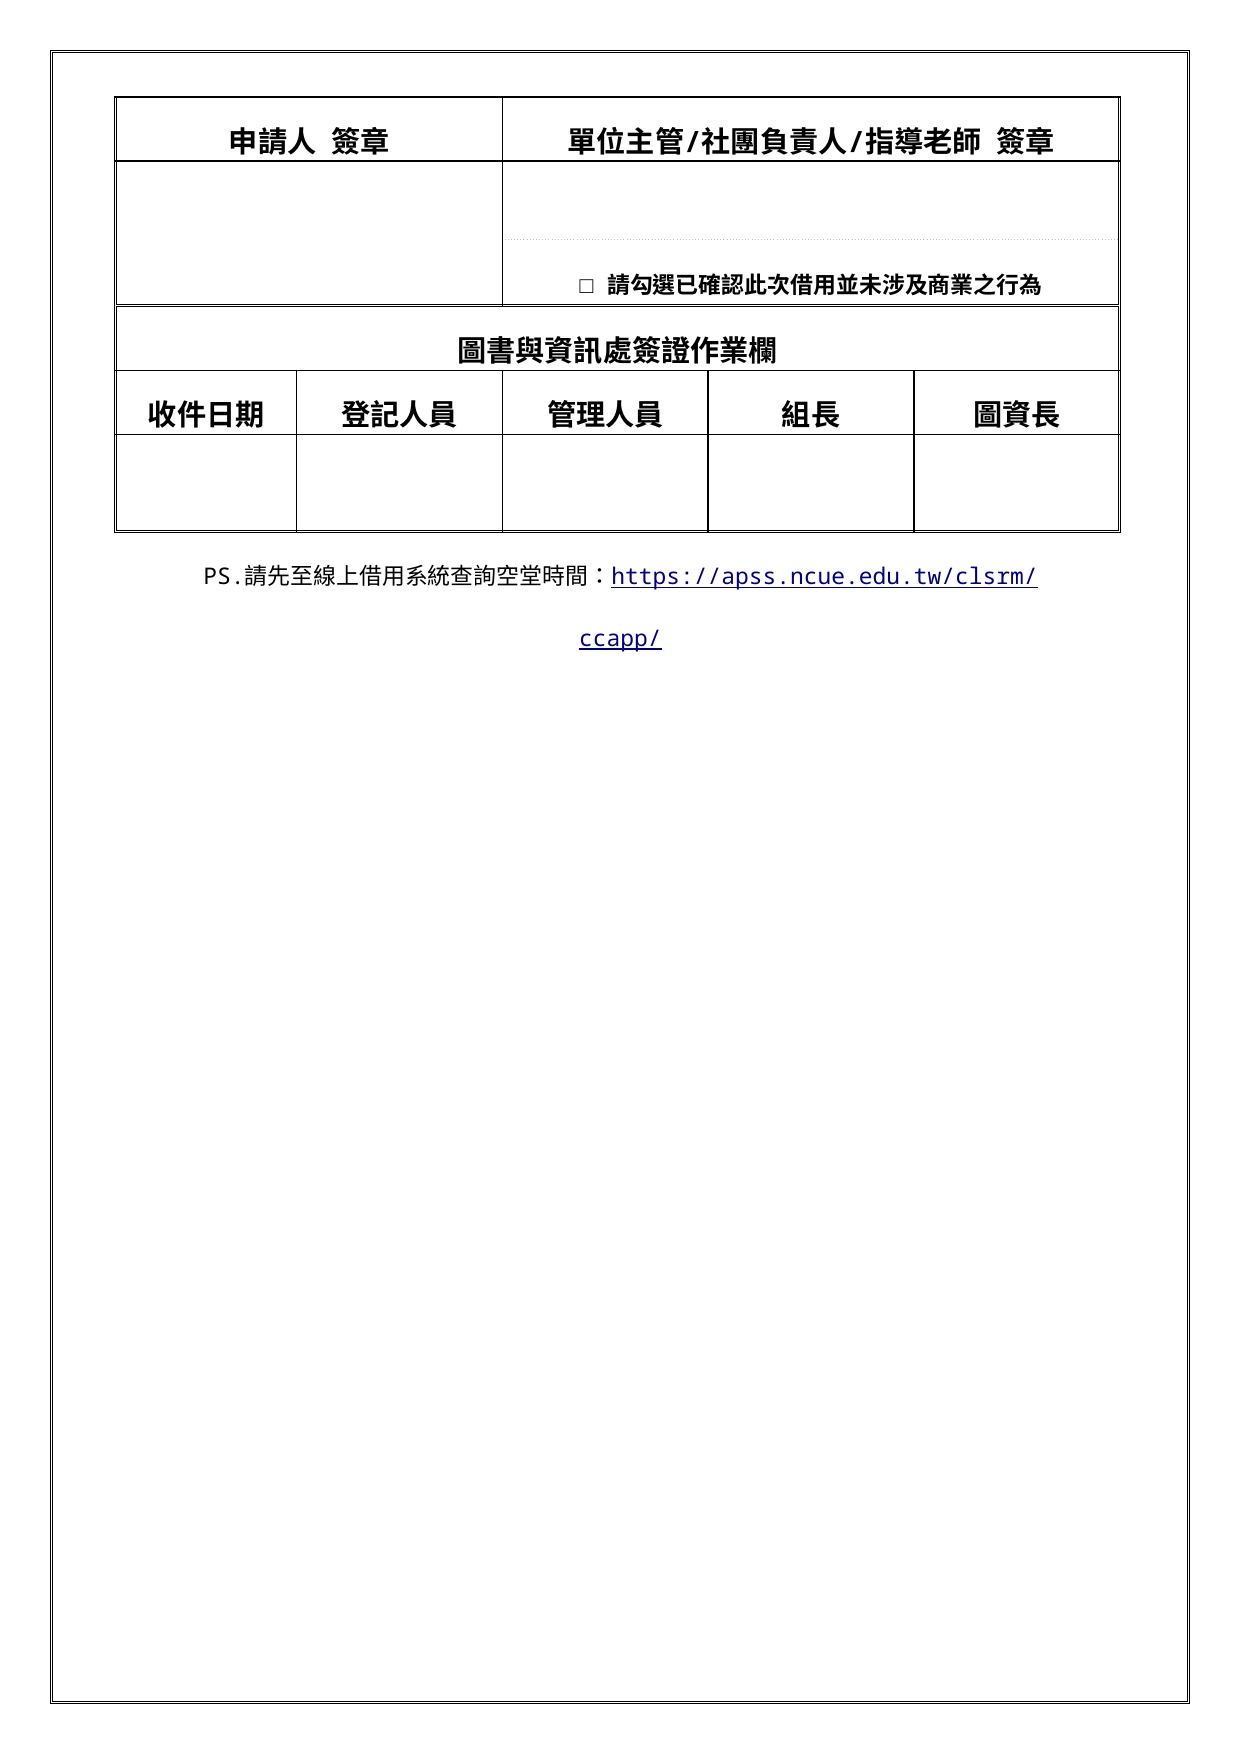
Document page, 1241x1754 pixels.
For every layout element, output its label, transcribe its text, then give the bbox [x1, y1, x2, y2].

table_cell 單位主管/社團負責人/指導老師 簽章 [503, 98, 1118, 160]
table_cell □ 請勾選已確認此次借用並未涉及商業之行為 [503, 239, 1118, 304]
table_cell 申請人 簽章 [117, 98, 502, 160]
table_cell [297, 435, 502, 530]
table_cell [709, 435, 913, 530]
table_cell 組長 [709, 371, 913, 434]
table_cell [117, 435, 296, 530]
text PS.請先至線上借用系統查詢空堂時間：https://apss.ncue.edu.tw/clsrm/ccapp/ [187, 533, 1053, 658]
table_cell [117, 162, 502, 304]
table_cell 圖資長 [915, 371, 1118, 434]
table_cell [503, 162, 1118, 238]
table_cell 收件日期 [117, 371, 296, 434]
table_cell 管理人員 [503, 371, 707, 434]
table_cell 登記人員 [297, 371, 502, 434]
table_cell [503, 435, 707, 530]
table_cell [915, 435, 1118, 530]
table_cell 圖書與資訊處簽證作業欄 [117, 307, 1118, 370]
